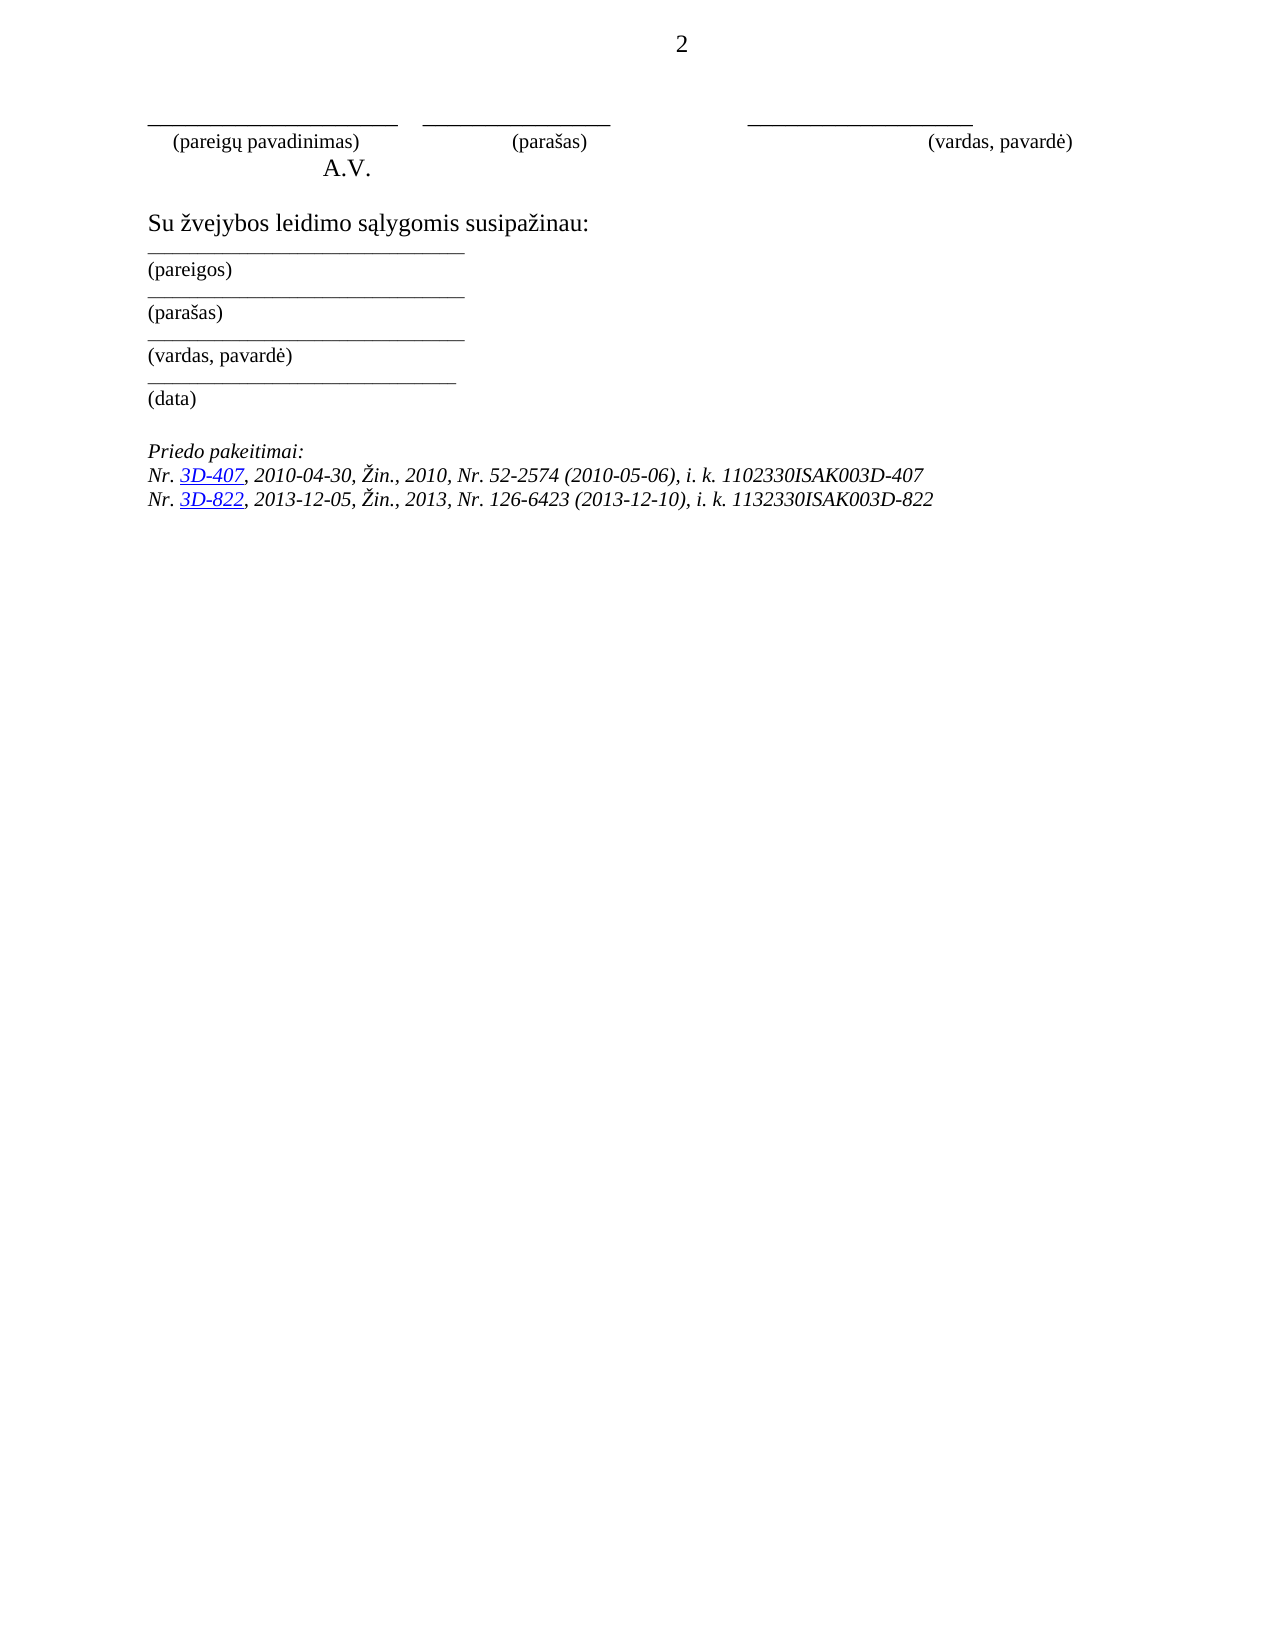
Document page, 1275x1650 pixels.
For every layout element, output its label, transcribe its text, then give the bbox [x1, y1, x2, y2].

text (vardas, pavardė) [148, 343, 1216, 367]
text (pareigos) [148, 256, 1216, 281]
text ____________________ _______________ __________________ [148, 101, 1216, 129]
text ______________________________________ [148, 324, 1216, 343]
text ______________________________________ [148, 281, 1216, 300]
text ______________________________________ [148, 237, 1216, 256]
text Su žvejybos leidimo sąlygomis susipažinau: [148, 208, 1216, 237]
text _____________________________________ [148, 367, 1216, 386]
text (parašas) [148, 300, 1216, 324]
text A.V. [148, 153, 1216, 182]
text (pareigų pavadinimas) (parašas) (vardas, pavardė) [148, 129, 1216, 153]
text Nr. 3D-822, 2013-12-05, Žin., 2013, Nr. 126-6423 (2013-12-10), i. k. 1132330ISAK003D-822 [148, 487, 1216, 511]
text Priedo pakeitimai: [148, 439, 1216, 463]
text (data) [148, 386, 1216, 410]
text Nr. 3D-407, 2010-04-30, Žin., 2010, Nr. 52-2574 (2010-05-06), i. k. 1102330ISAK003D-407 [148, 463, 1216, 487]
